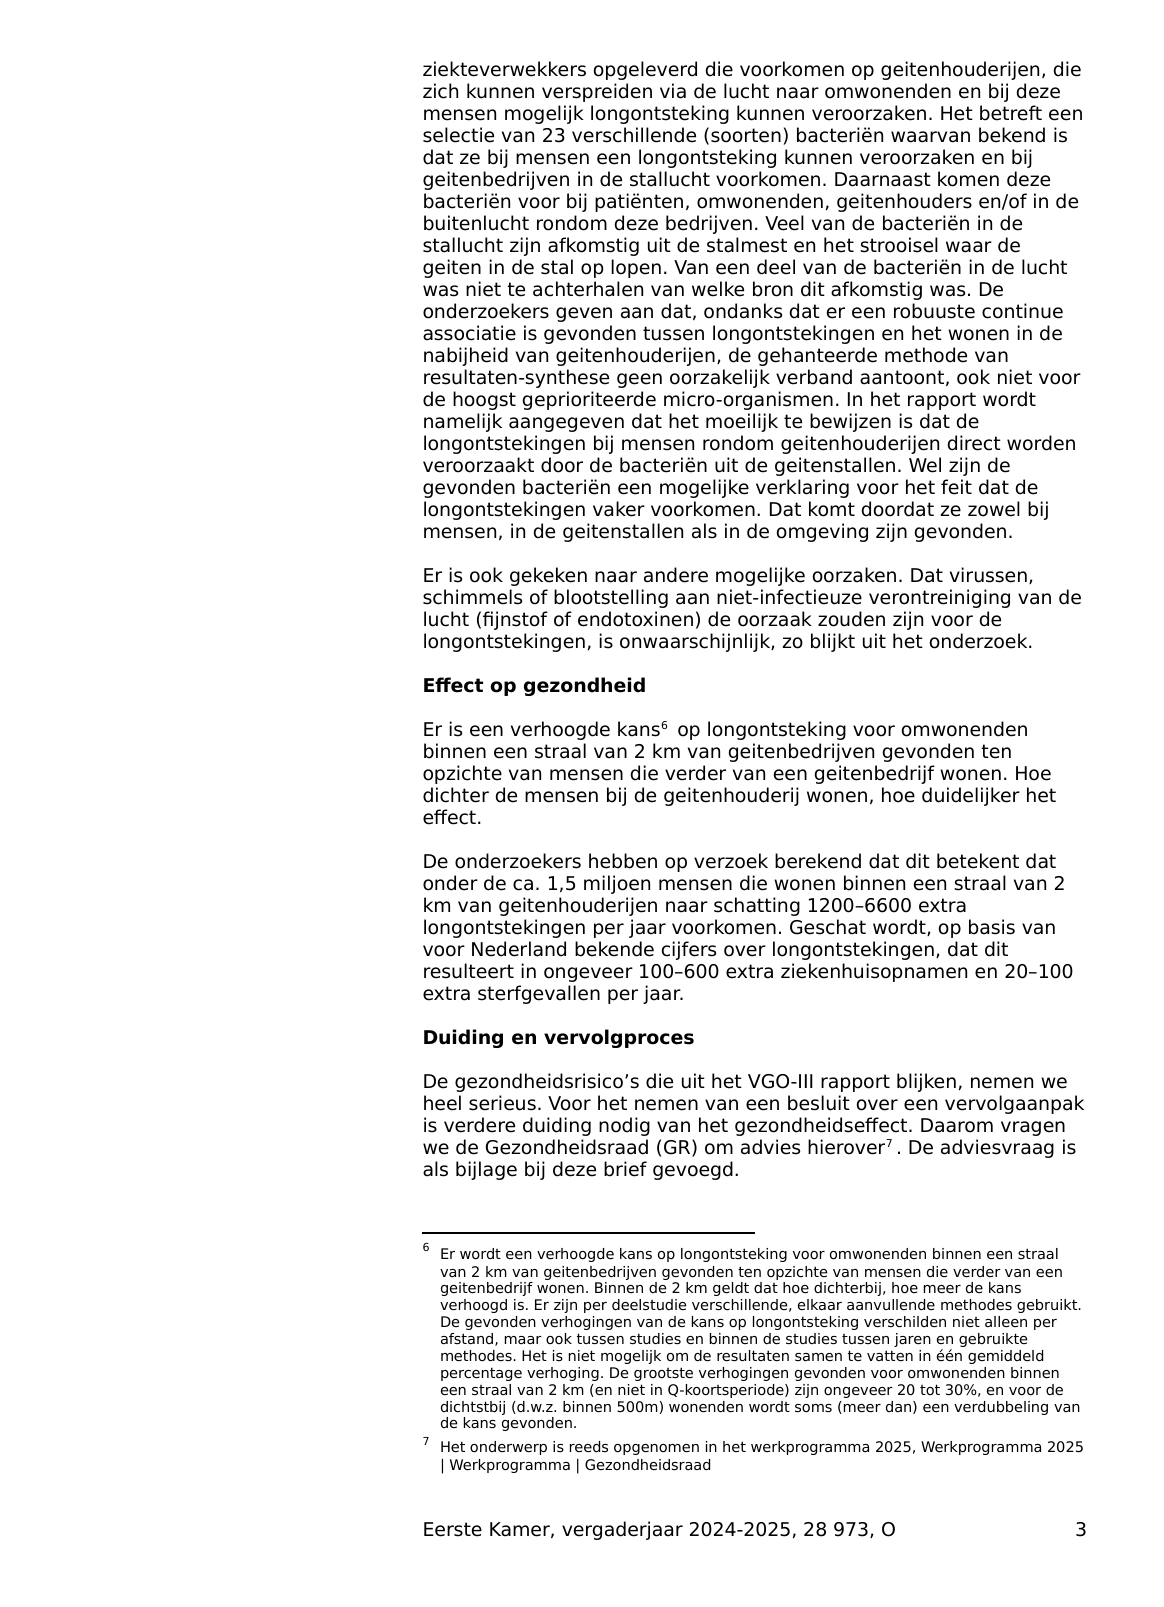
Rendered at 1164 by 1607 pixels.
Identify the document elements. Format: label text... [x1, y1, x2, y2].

text De gezondheidsrisico’s die uit het VGO-III rapport blijken, nemen we heel serieus. Voor het nemen van een besluit over een vervolgaanpak is verdere duiding nodig van het gezondheidseffect. Daarom vragen we de Gezondheidsraad (GR) om advies hierover. De adviesvraag is als bijlage bij deze brief gevoegd. [422, 1071, 1087, 1181]
text ziekteverwekkers opgeleverd die voorkomen op geitenhouderijen, die zich kunnen verspreiden via de lucht naar omwonenden en bij deze mensen mogelijk longontsteking kunnen veroorzaken. Het betreft een selectie van 23 verschillende (soorten) bacteriën waarvan bekend is dat ze bij mensen een longontsteking kunnen veroorzaken en bij geitenbedrijven in de stallucht voorkomen. Daarnaast komen deze bacteriën voor bij patiënten, omwonenden, geitenhouders en/of in de buitenlucht rondom deze bedrijven. Veel van de bacteriën in de stallucht zijn afkomstig uit de stalmest en het strooisel waar de geiten in de stal op lopen. Van een deel van de bacteriën in de lucht was niet te achterhalen van welke bron dit afkomstig was. De onderzoekers geven aan dat, ondanks dat er een robuuste continue associatie is gevonden tussen longontstekingen en het wonen in de nabijheid van geitenhouderijen, de gehanteerde methode van resultaten-synthese geen oorzakelijk verband aantoont, ook niet voor de hoogst geprioriteerde micro-organismen. In het rapport wordt namelijk aangegeven dat het moeilijk te bewijzen is dat de longontstekingen bij mensen rondom geitenhouderijen direct worden veroorzaakt door de bacteriën uit de geitenstallen. Wel zijn de gevonden bacteriën een mogelijke verklaring voor het feit dat de longontstekingen vaker voorkomen. Dat komt doordat ze zowel bij mensen, in de geitenstallen als in de omgeving zijn gevonden. [422, 59, 1087, 543]
text Er is een verhoogde kans op longontsteking voor omwonenden binnen een straal van 2 km van geitenbedrijven gevonden ten opzichte van mensen die verder van een geitenbedrijf wonen. Hoe dichter de mensen bij de geitenhouderij wonen, hoe duidelijker het effect. [422, 719, 1087, 829]
text Er is ook gekeken naar andere mogelijke oorzaken. Dat virussen, schimmels of blootstelling aan niet-infectieuze verontreiniging van de lucht (fijnstof of endotoxinen) de oorzaak zouden zijn voor de longontstekingen, is onwaarschijnlijk, zo blijkt uit het onderzoek. [422, 565, 1087, 653]
text Er wordt een verhoogde kans op longontsteking voor omwonenden binnen een straal van 2 km van geitenbedrijven gevonden ten opzichte van mensen die verder van een geitenbedrijf wonen. Binnen de 2 km geldt dat hoe dichterbij, hoe meer de kans verhoogd is. Er zijn per deelstudie verschillende, elkaar aanvullende methodes gebruikt. De gevonden verhogingen van de kans op longontsteking verschilden niet alleen per afstand, maar ook tussen studies en binnen de studies tussen jaren en gebruikte methodes. Het is niet mogelijk om de resultaten samen te vatten in één gemiddeld percentage verhoging. De grootste verhogingen gevonden voor omwonenden binnen een straal van 2 km (en niet in Q-koortsperiode) zijn ongeveer 20 tot 30%, en voor de dichtstbij (d.w.z. binnen 500m) wonenden wordt soms (meer dan) een verdubbeling van de kans gevonden. [422, 1242, 1087, 1432]
text Het onderwerp is reeds opgenomen in het werkprogramma 2025, Werkprogramma 2025 | Werkprogramma | Gezondheidsraad [422, 1435, 1087, 1474]
subtitle Effect op gezondheid [422, 675, 1087, 697]
text De onderzoekers hebben op verzoek berekend dat dit betekent dat onder de ca. 1,5 miljoen mensen die wonen binnen een straal van 2 km van geitenhouderijen naar schatting 1200–6600 extra longontstekingen per jaar voorkomen. Geschat wordt, op basis van voor Nederland bekende cijfers over longontstekingen, dat dit resulteert in ongeveer 100–600 extra ziekenhuisopnamen en 20–100 extra sterfgevallen per jaar. [422, 851, 1087, 1005]
subtitle Duiding en vervolgproces [422, 1027, 1087, 1049]
